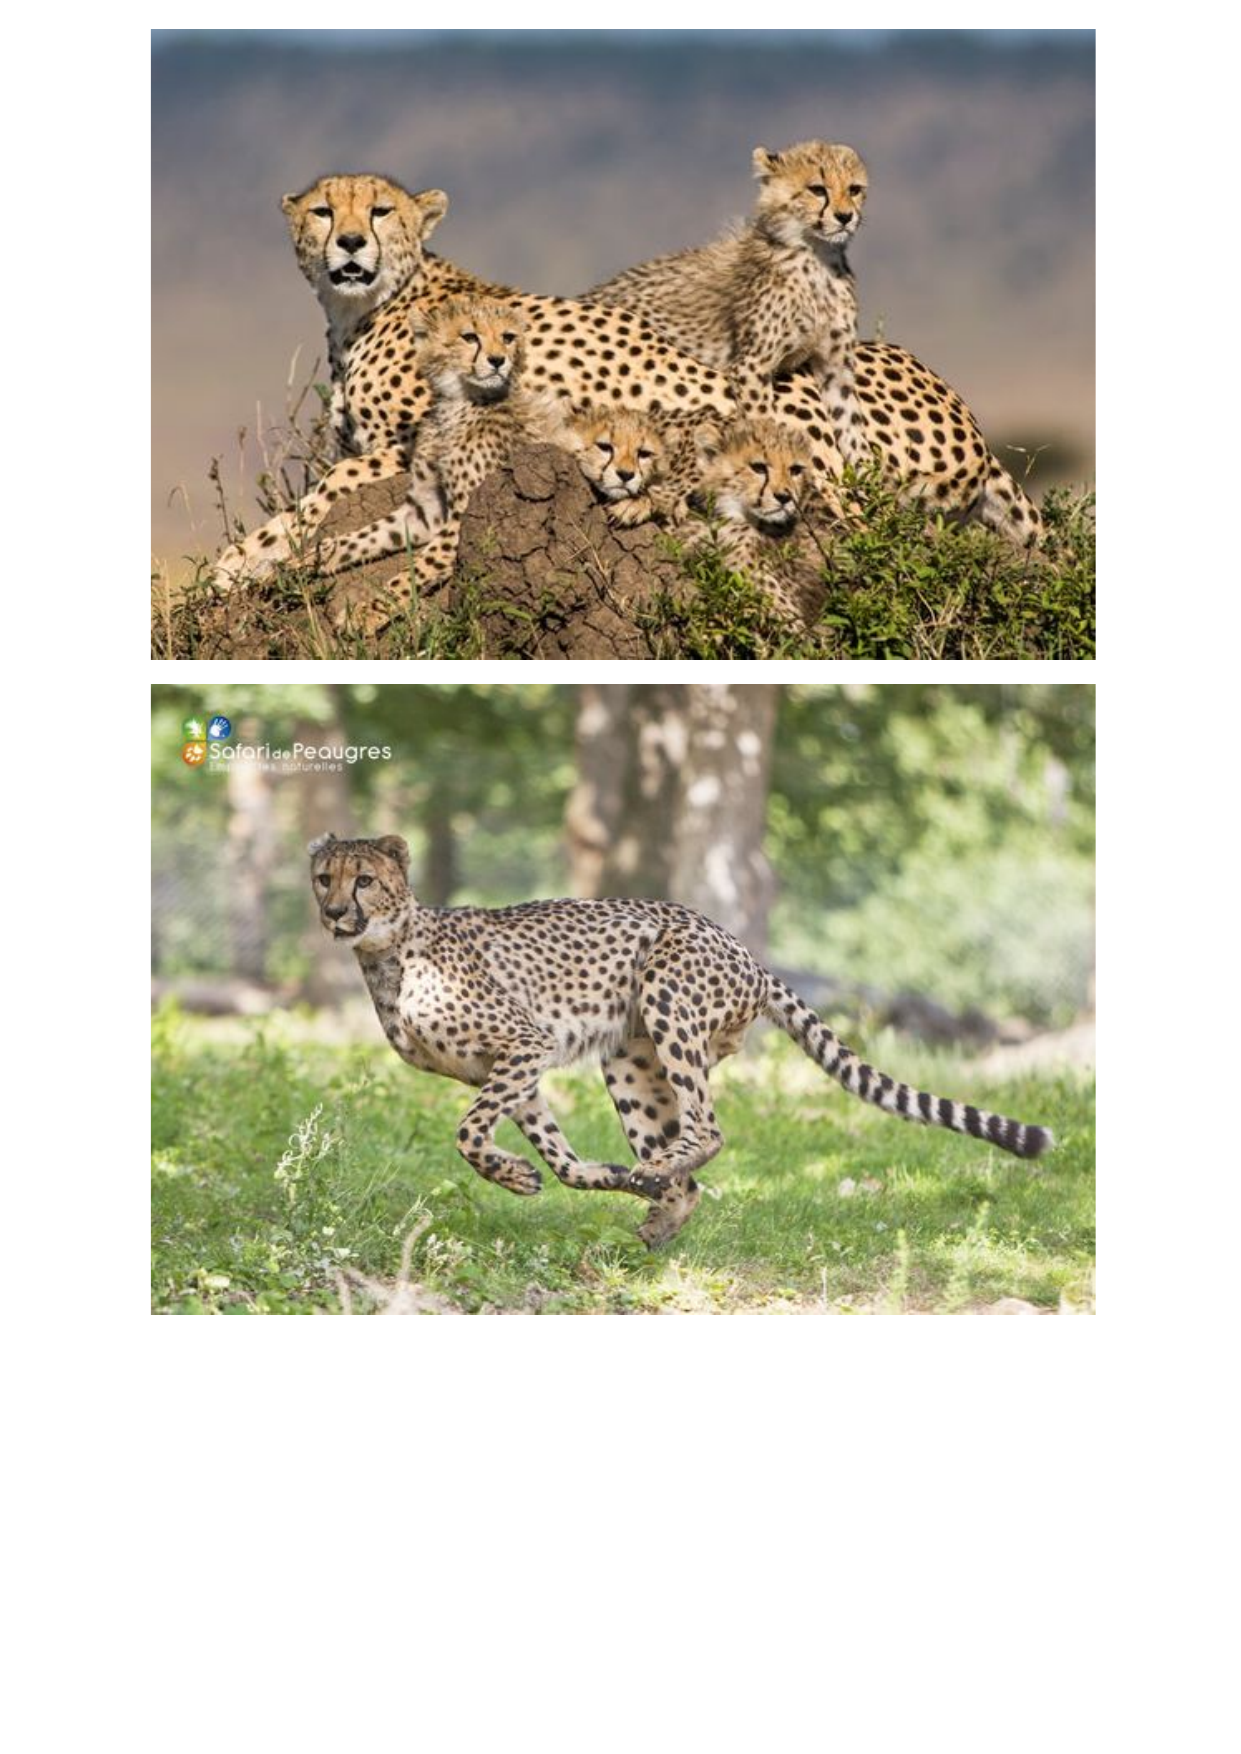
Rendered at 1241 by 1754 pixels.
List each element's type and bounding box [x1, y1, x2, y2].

picture [150, 684, 1096, 1315]
picture [150, 29, 1096, 660]
